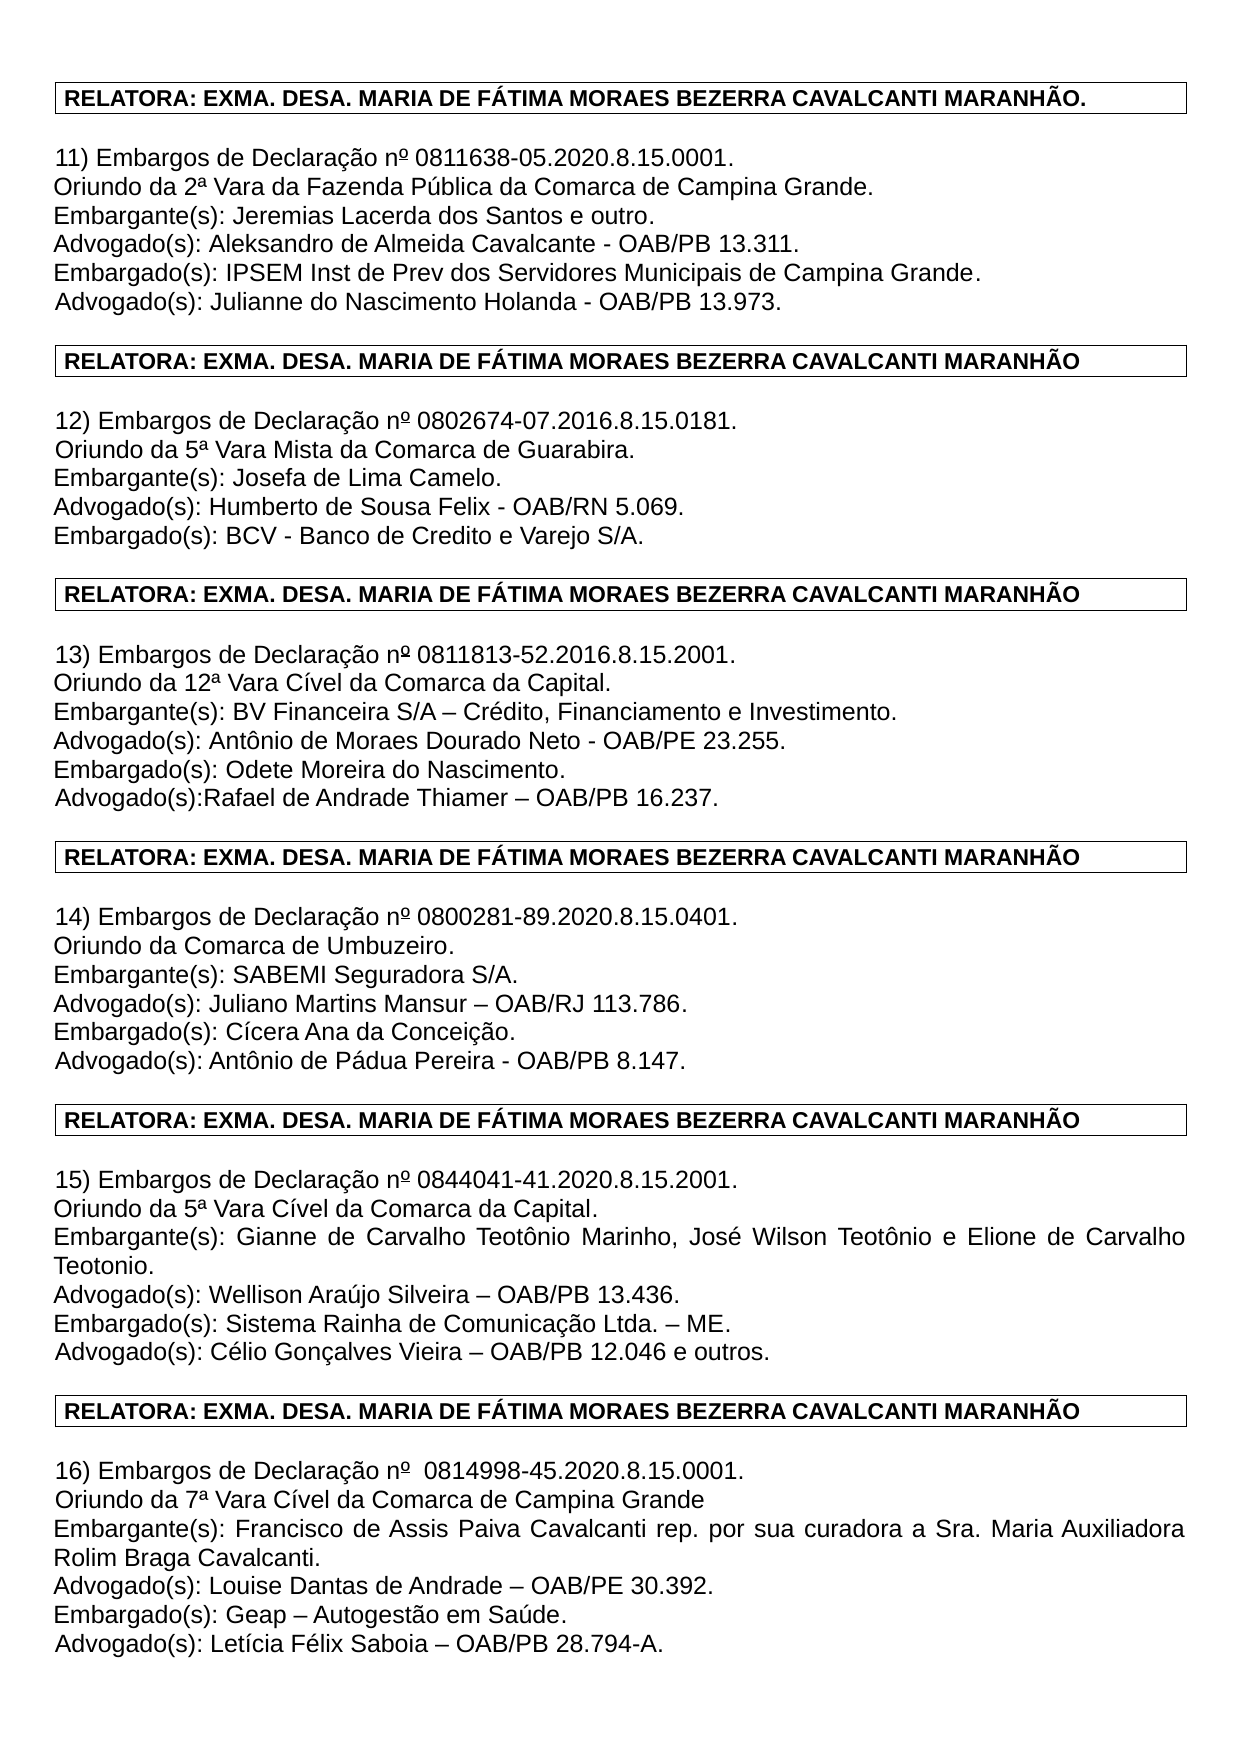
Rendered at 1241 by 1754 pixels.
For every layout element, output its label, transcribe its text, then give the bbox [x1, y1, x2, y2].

text Advogado(s): Wellison Araújo Silveira – OAB/PB 13.436. [53, 1280, 1187, 1309]
text 12) Embargos de Declaração nº 0802674-07.2016.8.15.0181. [54, 406, 1187, 434]
text Embargante(s): Gianne de Carvalho Teotônio Marinho, José Wilson Teotônio e Elione de Carvalho Teotonio. [53, 1222, 1187, 1280]
text Embargante(s): Josefa de Lima Camelo. [53, 463, 1187, 492]
text 15) Embargos de Declaração nº 0844041-41.2020.8.15.2001. [54, 1165, 1187, 1194]
text Advogado(s):Rafael de Andrade Thiamer – OAB/PB 16.237. [54, 783, 1187, 812]
text Oriundo da 7ª Vara Cível da Comarca de Campina Grande [54, 1485, 1187, 1514]
text Advogado(s): Louise Dantas de Andrade – OAB/PE 30.392. [53, 1571, 1187, 1600]
text 16) Embargos de Declaração nº 0814998-45.2020.8.15.0001. [54, 1456, 1187, 1485]
text Embargado(s): IPSEM Inst de Prev dos Servidores Municipais de Campina Grande. [53, 258, 1187, 287]
text 11) Embargos de Declaração nº 0811638-05.2020.8.15.0001. [54, 143, 1187, 172]
text RELATORA: EXMA. DESA. MARIA DE FÁTIMA MORAES BEZERRA CAVALCANTI MARANHÃO [56, 579, 1186, 610]
text 13) Embargos de Declaração nº 0811813-52.2016.8.15.2001. [54, 640, 1187, 668]
text Embargado(s): Sistema Rainha de Comunicação Ltda. – ME. [53, 1309, 1187, 1337]
text Oriundo da 2ª Vara da Fazenda Pública da Comarca de Campina Grande. [53, 172, 1187, 201]
text RELATORA: EXMA. DESA. MARIA DE FÁTIMA MORAES BEZERRA CAVALCANTI MARANHÃO [56, 1396, 1186, 1426]
text Embargante(s): SABEMI Seguradora S/A. [53, 960, 1187, 988]
text Embargado(s): Cícera Ana da Conceição. [53, 1017, 1187, 1046]
text RELATORA: EXMA. DESA. MARIA DE FÁTIMA MORAES BEZERRA CAVALCANTI MARANHÃO. [56, 83, 1186, 113]
text Advogado(s): Célio Gonçalves Vieira – OAB/PB 12.046 e outros. [54, 1337, 1187, 1366]
text RELATORA: EXMA. DESA. MARIA DE FÁTIMA MORAES BEZERRA CAVALCANTI MARANHÃO [56, 842, 1186, 872]
text Oriundo da 5ª Vara Cível da Comarca da Capital. [53, 1194, 1187, 1222]
text Embargado(s): BCV - Banco de Credito e Varejo S/A. [53, 521, 1187, 549]
text Advogado(s): Antônio de Pádua Pereira - OAB/PB 8.147. [54, 1046, 1187, 1075]
text RELATORA: EXMA. DESA. MARIA DE FÁTIMA MORAES BEZERRA CAVALCANTI MARANHÃO [56, 346, 1186, 376]
text Advogado(s): Juliano Martins Mansur – OAB/RJ 113.786. [53, 988, 1187, 1017]
text Advogado(s): Aleksandro de Almeida Cavalcante - OAB/PB 13.311. [53, 229, 1187, 258]
text Advogado(s): Letícia Félix Saboia – OAB/PB 28.794-A. [54, 1629, 1187, 1657]
text Embargante(s): BV Financeira S/A – Crédito, Financiamento e Investimento. [53, 697, 1187, 726]
text Oriundo da Comarca de Umbuzeiro. [53, 931, 1187, 960]
text Advogado(s): Julianne do Nascimento Holanda - OAB/PB 13.973. [54, 287, 1187, 316]
text Oriundo da 5ª Vara Mista da Comarca de Guarabira. [54, 434, 1187, 463]
text Embargante(s): Jeremias Lacerda dos Santos e outro. [53, 201, 1187, 229]
text Embargado(s): Geap – Autogestão em Saúde. [53, 1600, 1187, 1629]
text Embargado(s): Odete Moreira do Nascimento. [53, 755, 1187, 783]
text Advogado(s): Humberto de Sousa Felix - OAB/RN 5.069. [53, 492, 1187, 521]
text RELATORA: EXMA. DESA. MARIA DE FÁTIMA MORAES BEZERRA CAVALCANTI MARANHÃO [56, 1105, 1186, 1135]
text Advogado(s): Antônio de Moraes Dourado Neto - OAB/PE 23.255. [53, 726, 1187, 755]
text Embargante(s): Francisco de Assis Paiva Cavalcanti rep. por sua curadora a Sra. Maria Auxiliadora Rolim Braga Cavalcanti. [53, 1514, 1187, 1571]
text Oriundo da 12ª Vara Cível da Comarca da Capital. [53, 668, 1187, 697]
text 14) Embargos de Declaração nº 0800281-89.2020.8.15.0401. [54, 902, 1187, 931]
